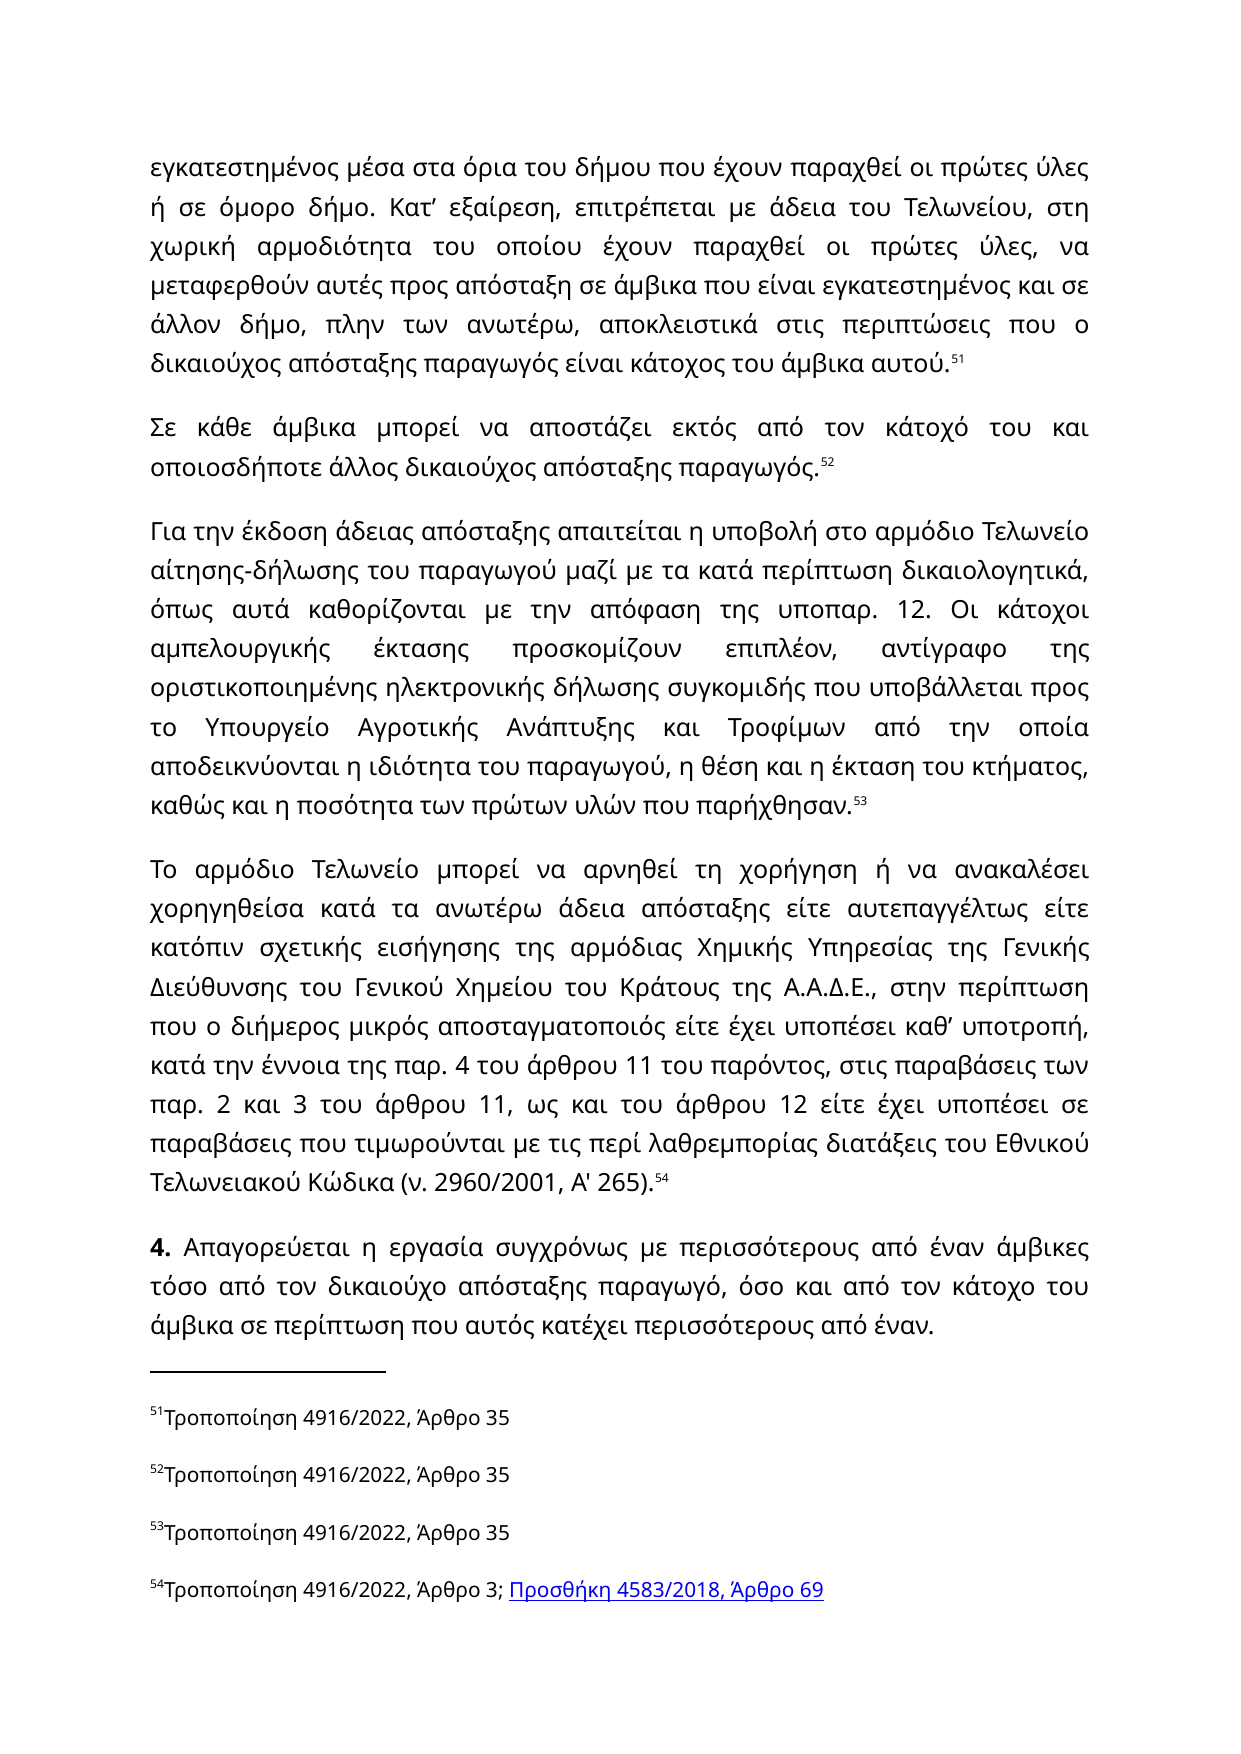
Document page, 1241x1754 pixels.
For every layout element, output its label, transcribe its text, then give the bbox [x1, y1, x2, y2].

text 4. Απαγορεύεται η εργασία συγχρόνως με περισσότερους από έναν άμβικες τόσο από τον δικαιούχο απόσταξης παραγωγό, όσο και από τον κάτοχο του άμβικα σε περίπτωση που αυτός κατέχει περισσότερους από έναν. [150, 1229, 1090, 1342]
text Τροποποίηση 4916/2022, Άρθρο 3; Προσθήκη 4583/2018, Άρθρο 69 [150, 1576, 1090, 1604]
text Τροποποίηση 4916/2022, Άρθρο 35 [150, 1518, 1090, 1546]
text Τροποποίηση 4916/2022, Άρθρο 35 [150, 1460, 1090, 1489]
text Σε κάθε άμβικα μπορεί να αποστάζει εκτός από τον κάτοχό του και οποιοσδήποτε άλλος δικαιούχος απόσταξης παραγωγός. [150, 410, 1090, 483]
text Τροποποίηση 4916/2022, Άρθρο 35 [150, 1403, 1090, 1431]
text Για την έκδοση άδειας απόσταξης απαιτείται η υποβολή στο αρμόδιο Τελωνείο αίτησης-δήλωσης του παραγωγού μαζί με τα κατά περίπτωση δικαιολογητικά, όπως αυτά καθορίζονται με την απόφαση της υποπαρ. 12. Οι κάτοχοι αμπελουργικής έκτασης προσκομίζουν επιπλέον, αντίγραφο της οριστικοποιημένης ηλεκτρονικής δήλωσης συγκομιδής που υποβάλλεται προς το Υπουργείο Αγροτικής Ανάπτυξης και Τροφίμων από την οποία αποδεικνύονται η ιδιότητα του παραγωγού, η θέση και η έκταση του κτήματος, καθώς και η ποσότητα των πρώτων υλών που παρήχθησαν. [150, 513, 1090, 822]
text Το αρμόδιο Τελωνείο μπορεί να αρνηθεί τη χορήγηση ή να ανακαλέσει χορηγηθείσα κατά τα ανωτέρω άδεια απόσταξης είτε αυτεπαγγέλτως είτε κατόπιν σχετικής εισήγησης της αρμόδιας Χημικής Υπηρεσίας της Γενικής Διεύθυνσης του Γενικού Χημείου του Κράτους της Α.Α.Δ.Ε., στην περίπτωση που ο διήμερος μικρός αποσταγματοποιός είτε έχει υποπέσει καθ’ υποτροπή, κατά την έννοια της παρ. 4 του άρθρου 11 του παρόντος, στις παραβάσεις των παρ. 2 και 3 του άρθρου 11, ως και του άρθρου 12 είτε έχει υποπέσει σε παραβάσεις που τιμωρούνται με τις περί λαθρεμπορίας διατάξεις του Εθνικού Τελωνειακού Κώδικα (ν. 2960/2001, Α' 265). [150, 852, 1090, 1199]
text εγκατεστημένος μέσα στα όρια του δήμου που έχουν παραχθεί οι πρώτες ύλες ή σε όμορο δήμο. Κατ’ εξαίρεση, επιτρέπεται με άδεια του Τελωνείου, στη χωρική αρμοδιότητα του οποίου έχουν παραχθεί οι πρώτες ύλες, να μεταφερθούν αυτές προς απόσταξη σε άμβικα που είναι εγκατεστημένος και σε άλλον δήμο, πλην των ανωτέρω, αποκλειστικά στις περιπτώσεις που ο δικαιούχος απόσταξης παραγωγός είναι κάτοχος του άμβικα αυτού. [150, 150, 1090, 380]
